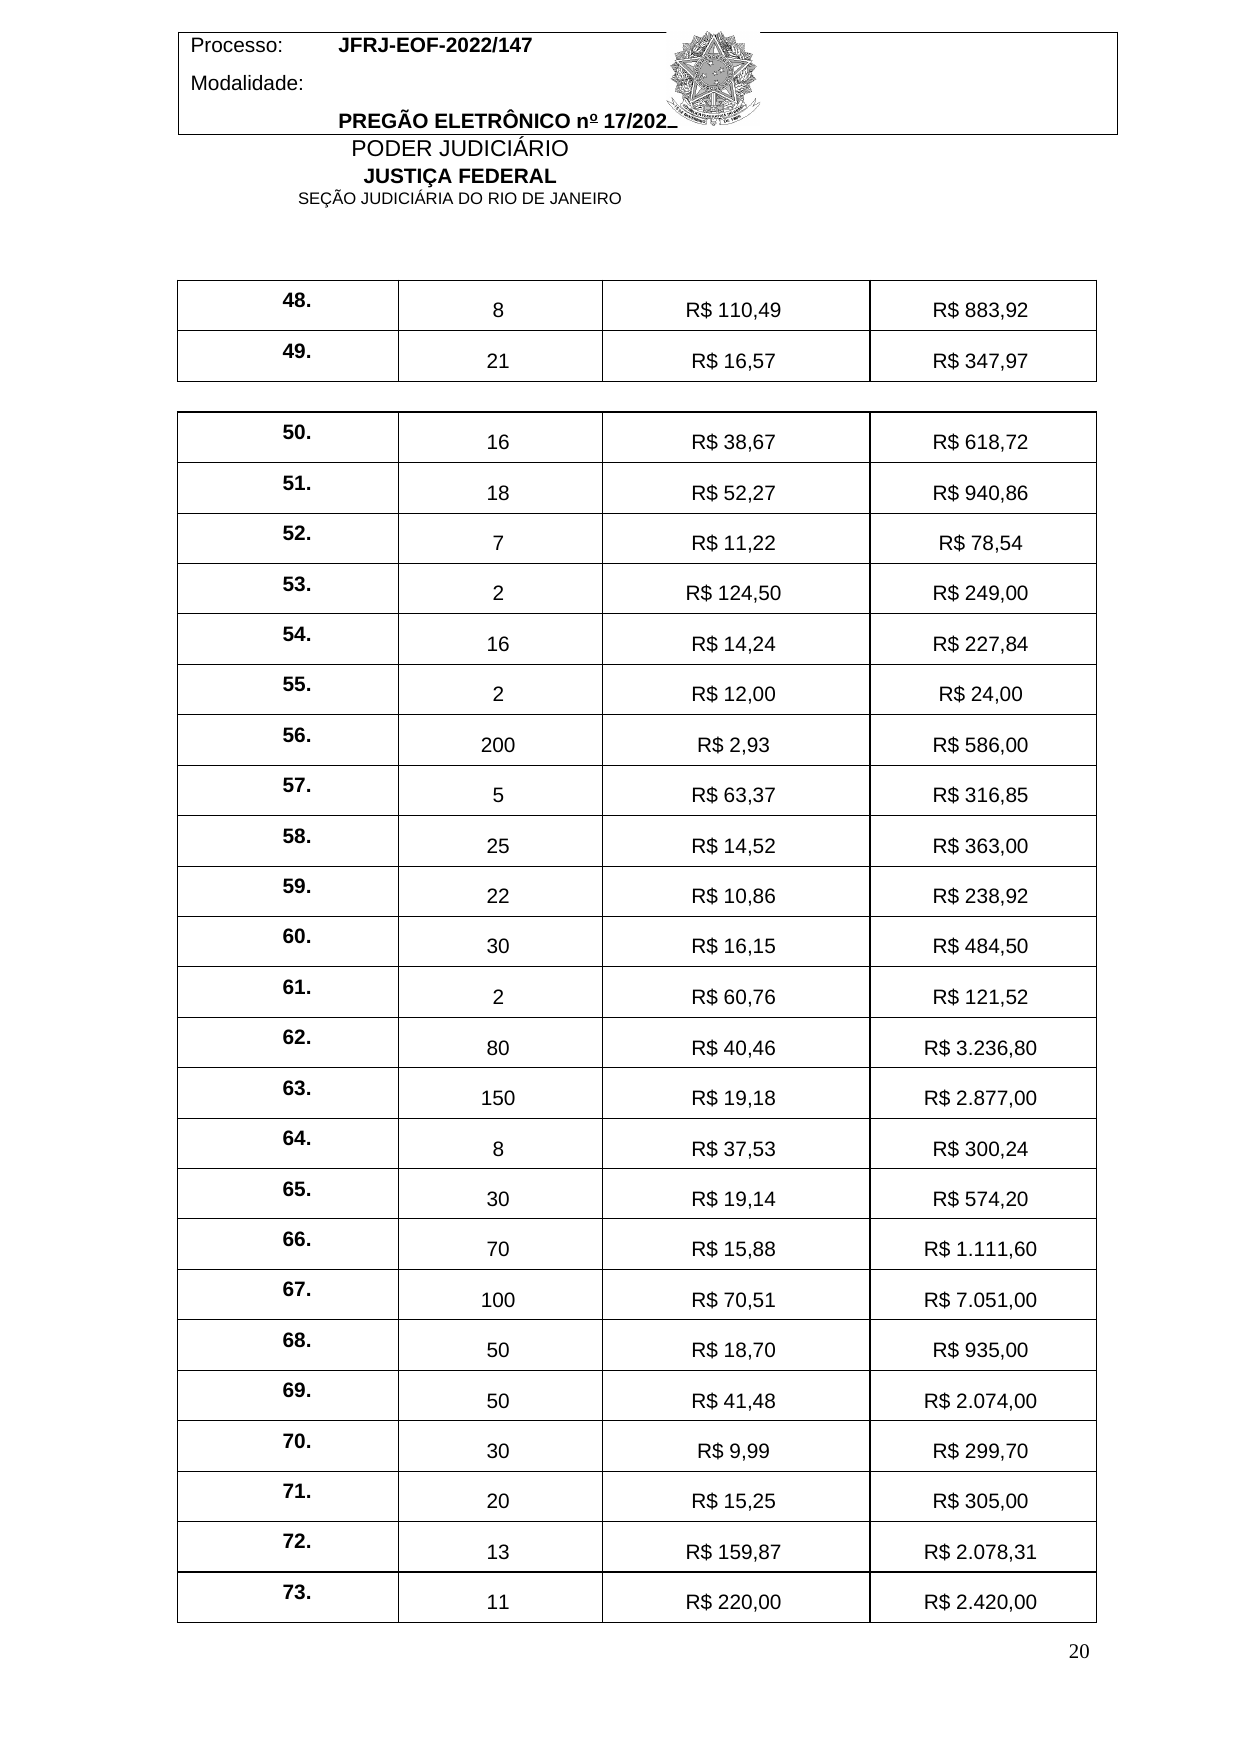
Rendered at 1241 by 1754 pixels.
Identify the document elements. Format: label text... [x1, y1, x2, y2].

table_cell R$ 24,00 [871, 665, 1096, 714]
table_cell 64. [178, 1119, 398, 1168]
table_cell R$ 2,93 [603, 715, 869, 764]
table_cell 30 [399, 917, 602, 966]
table_cell 60. [178, 917, 398, 966]
table_cell R$ 18,70 [603, 1320, 869, 1370]
table_cell 13 [399, 1522, 602, 1571]
table_cell 20 [399, 1472, 602, 1521]
table_cell R$ 316,85 [871, 766, 1096, 815]
table_cell 100 [399, 1270, 602, 1319]
table_cell R$ 63,37 [603, 766, 869, 815]
table_cell R$ 10,86 [603, 867, 869, 916]
table_cell 80 [399, 1018, 602, 1067]
table_cell 67. [178, 1270, 398, 1319]
table_cell R$ 363,00 [871, 816, 1096, 866]
table_cell 2 [399, 967, 602, 1017]
table_cell 30 [399, 1169, 602, 1218]
table_cell 51. [178, 463, 398, 512]
table_cell 18 [399, 463, 602, 512]
table_cell 2 [399, 564, 602, 613]
table_cell R$ 3.236,80 [871, 1018, 1096, 1067]
table_cell 57. [178, 766, 398, 815]
table_cell R$ 220,00 [603, 1573, 869, 1622]
table_cell R$ 12,00 [603, 665, 869, 714]
table_cell 50 [399, 1320, 602, 1370]
table_header R$ 38,67 [603, 413, 869, 462]
table_cell R$ 19,18 [603, 1068, 869, 1118]
table_cell R$ 2.078,31 [871, 1522, 1096, 1571]
table_cell 30 [399, 1421, 602, 1471]
table_cell R$ 2.877,00 [871, 1068, 1096, 1118]
table_cell R$ 16,15 [603, 917, 869, 966]
table_cell R$ 19,14 [603, 1169, 869, 1218]
table_cell R$ 37,53 [603, 1119, 869, 1168]
table_cell 8 [399, 281, 602, 330]
table_cell 150 [399, 1068, 602, 1118]
table_cell R$ 300,24 [871, 1119, 1096, 1168]
table_cell R$ 2.420,00 [871, 1573, 1096, 1622]
table_cell 71. [178, 1472, 398, 1521]
table_cell R$ 110,49 [603, 281, 869, 330]
table_cell 61. [178, 967, 398, 1017]
table_cell R$ 883,92 [871, 281, 1096, 330]
table_cell 16 [399, 614, 602, 663]
table_cell R$ 15,25 [603, 1472, 869, 1521]
table_cell 63. [178, 1068, 398, 1118]
table_header R$ 618,72 [871, 413, 1096, 462]
table_header 50. [178, 413, 398, 462]
table_cell R$ 14,52 [603, 816, 869, 866]
table_cell R$ 299,70 [871, 1421, 1096, 1471]
table_cell R$ 14,24 [603, 614, 869, 663]
table_cell 49. [178, 331, 398, 381]
table_cell 73. [178, 1573, 398, 1622]
table_cell 21 [399, 331, 602, 381]
table_cell 50 [399, 1371, 602, 1420]
table_cell 65. [178, 1169, 398, 1218]
table_cell 48. [178, 281, 398, 330]
table_cell 5 [399, 766, 602, 815]
table_cell R$ 15,88 [603, 1219, 869, 1269]
table_cell R$ 238,92 [871, 867, 1096, 916]
table_cell R$ 227,84 [871, 614, 1096, 663]
table_cell 59. [178, 867, 398, 916]
table_cell 25 [399, 816, 602, 866]
table_cell R$ 1.111,60 [871, 1219, 1096, 1269]
table_cell 22 [399, 867, 602, 916]
table_cell 8 [399, 1119, 602, 1168]
table_cell 56. [178, 715, 398, 764]
table_cell 72. [178, 1522, 398, 1571]
table_cell R$ 124,50 [603, 564, 869, 613]
table_cell R$ 574,20 [871, 1169, 1096, 1218]
table_cell R$ 249,00 [871, 564, 1096, 613]
table_cell R$ 60,76 [603, 967, 869, 1017]
table_cell 2 [399, 665, 602, 714]
table_cell 11 [399, 1573, 602, 1622]
table_cell 69. [178, 1371, 398, 1420]
table_cell 70. [178, 1421, 398, 1471]
table_cell R$ 159,87 [603, 1522, 869, 1571]
table_cell 66. [178, 1219, 398, 1269]
table_cell R$ 305,00 [871, 1472, 1096, 1521]
table_cell 62. [178, 1018, 398, 1067]
table_cell 68. [178, 1320, 398, 1370]
table_cell R$ 7.051,00 [871, 1270, 1096, 1319]
table_cell 55. [178, 665, 398, 714]
table_header 16 [399, 413, 602, 462]
table_cell R$ 347,97 [871, 331, 1096, 381]
table_cell R$ 121,52 [871, 967, 1096, 1017]
table_cell R$ 40,46 [603, 1018, 869, 1067]
table_cell 58. [178, 816, 398, 866]
table_cell R$ 935,00 [871, 1320, 1096, 1370]
table_cell R$ 16,57 [603, 331, 869, 381]
table_cell R$ 41,48 [603, 1371, 869, 1420]
table_cell R$ 940,86 [871, 463, 1096, 512]
table_cell R$ 2.074,00 [871, 1371, 1096, 1420]
table_cell R$ 70,51 [603, 1270, 869, 1319]
table_cell R$ 78,54 [871, 514, 1096, 563]
table_cell 200 [399, 715, 602, 764]
table_cell R$ 11,22 [603, 514, 869, 563]
table_cell R$ 484,50 [871, 917, 1096, 966]
table_cell 52. [178, 514, 398, 563]
table_cell 54. [178, 614, 398, 663]
table_cell 7 [399, 514, 602, 563]
table_cell R$ 52,27 [603, 463, 869, 512]
table_cell R$ 9,99 [603, 1421, 869, 1471]
table_cell 53. [178, 564, 398, 613]
table_cell R$ 586,00 [871, 715, 1096, 764]
table_cell 70 [399, 1219, 602, 1269]
